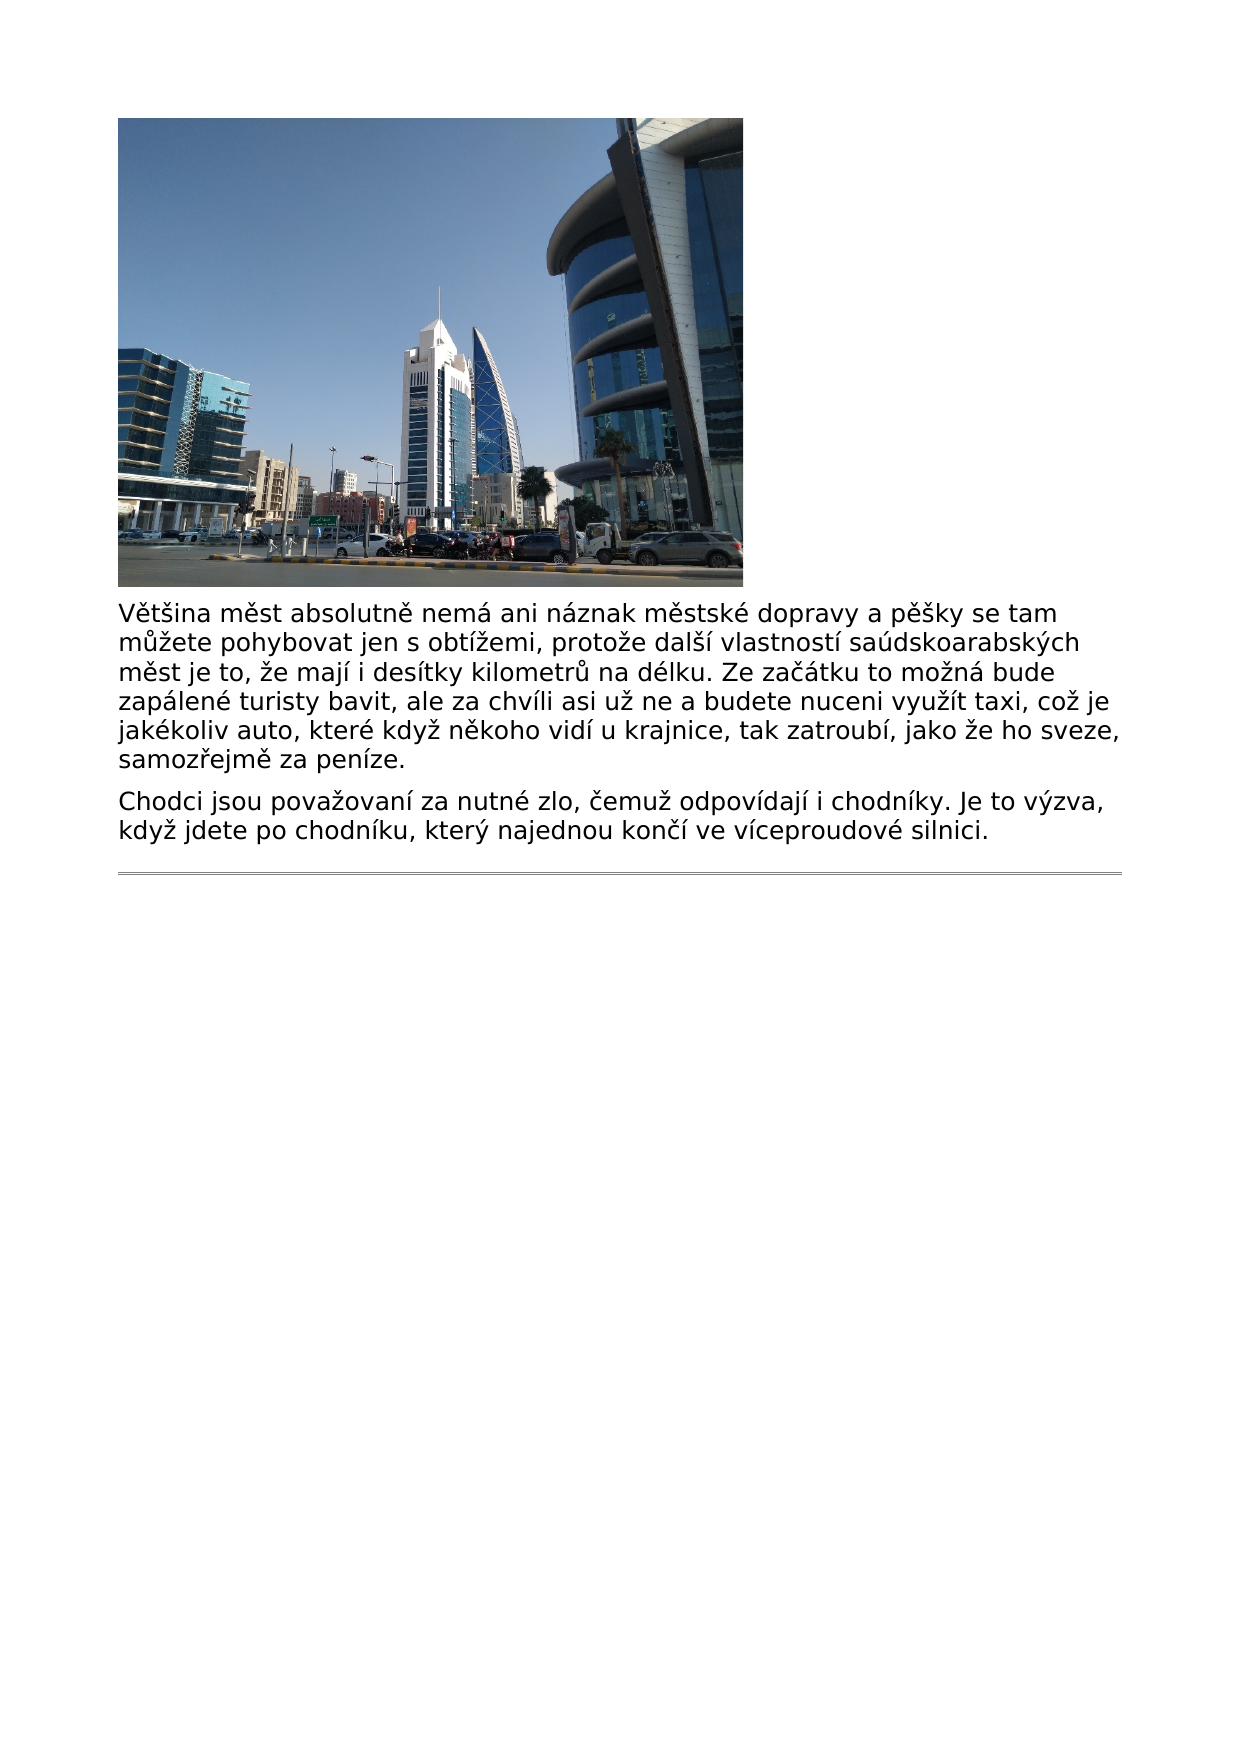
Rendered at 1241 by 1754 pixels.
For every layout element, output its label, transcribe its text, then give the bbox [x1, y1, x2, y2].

text Chodci jsou považovaní za nutné zlo, čemuž odpovídají i chodníky. Je to výzva, když jdete po chodníku, který najednou končí ve víceproudové silnici.﻿ [118, 787, 1122, 845]
picture [118, 118, 744, 587]
text Většina měst absolutně nemá ani náznak městské dopravy a pěšky se tam můžete pohybovat jen s obtížemi, protože další vlastností saúdskoarabských měst je to, že mají i desítky kilometrů na délku. Ze začátku to možná bude zapálené turisty bavit, ale za chvíli asi už ne a budete nuceni využít taxi, což je jakékoliv auto, které když někoho vidí u krajnice, tak zatroubí, jako že ho sveze, samozřejmě za peníze. [118, 599, 1122, 774]
